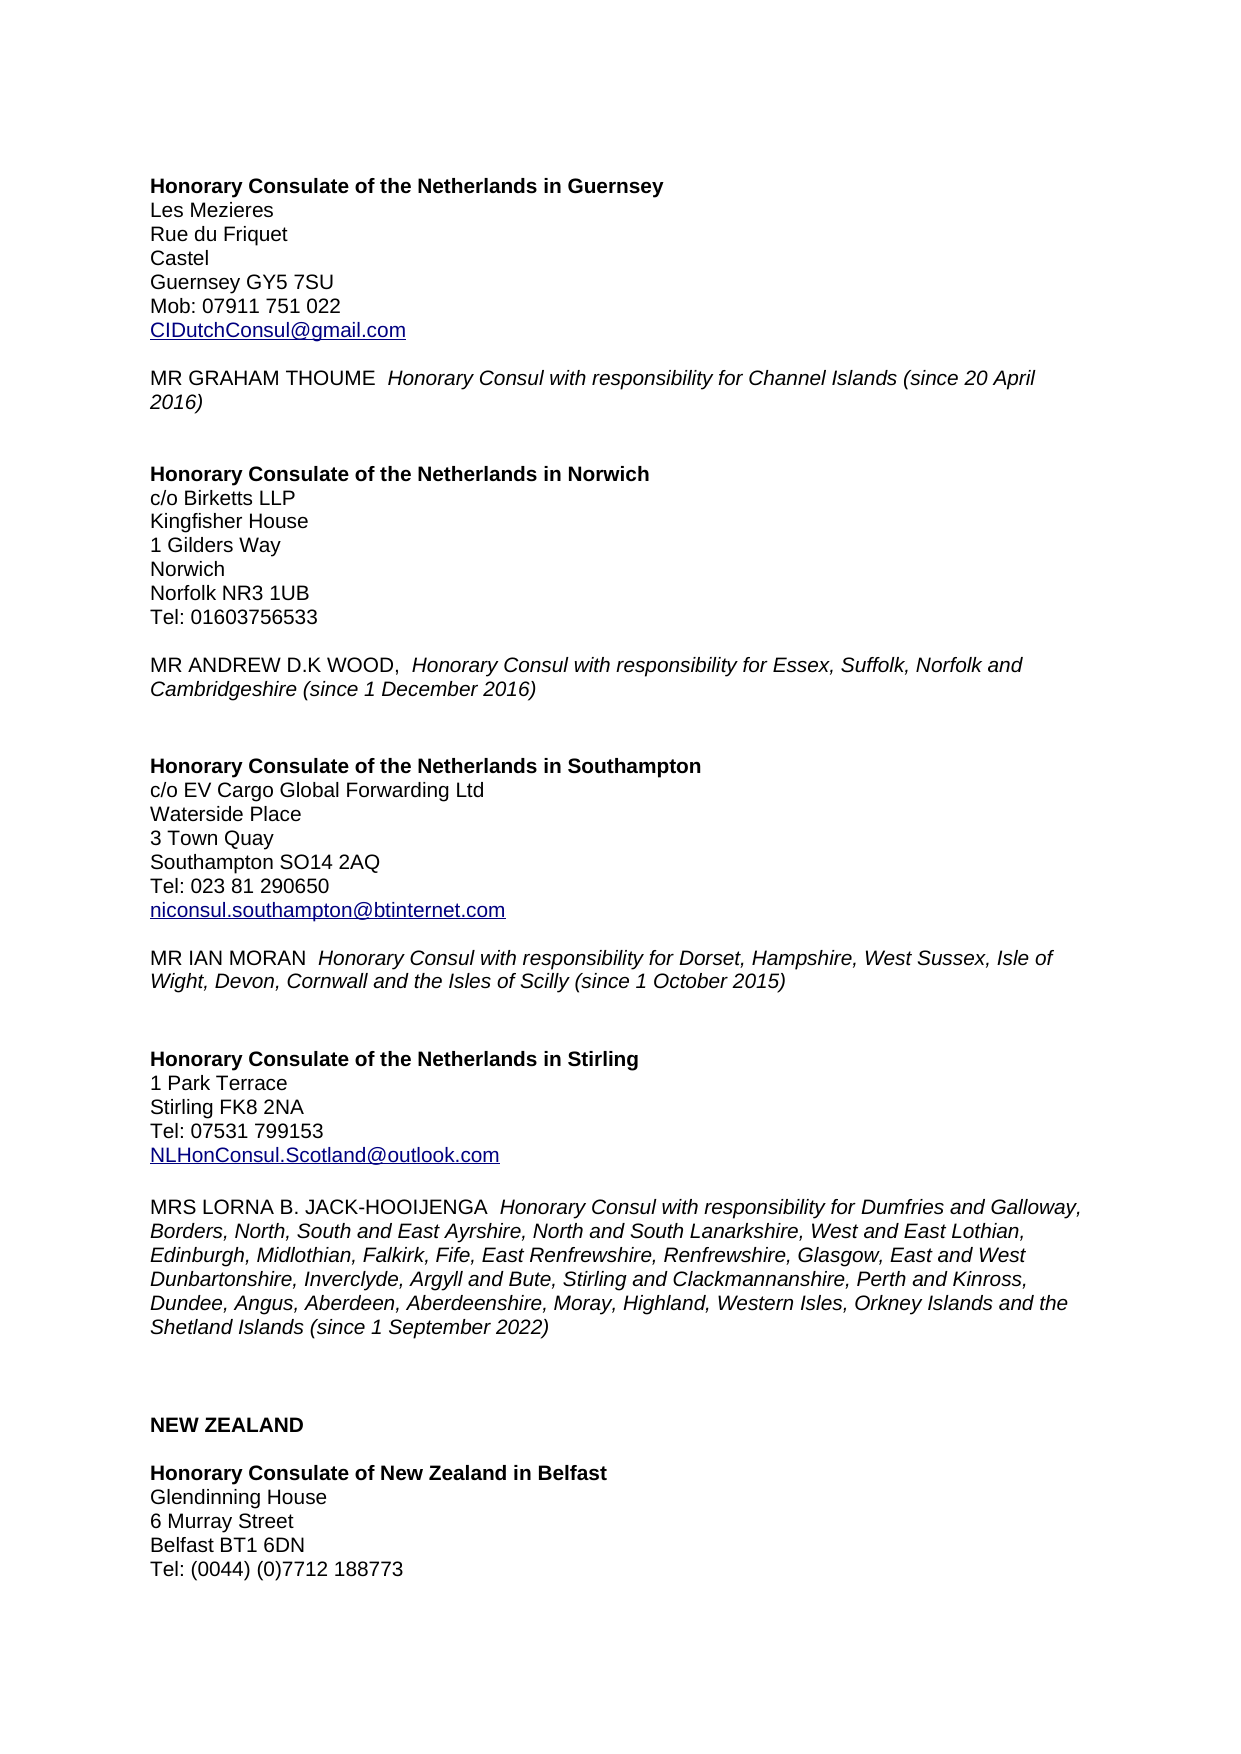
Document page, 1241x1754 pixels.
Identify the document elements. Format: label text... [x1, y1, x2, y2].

text Tel: (0044) (0)7712 188773 [150, 1557, 1090, 1581]
text MR IAN MORAN Honorary Consul with responsibility for Dorset, Hampshire, West Sussex, Isle of Wight, Devon, Cornwall and the Isles of Scilly (since 1 October 2015) [150, 945, 1090, 993]
text Belfast BT1 6DN [150, 1533, 1090, 1557]
text NLHonConsul.Scotland@outlook.com [150, 1142, 1090, 1166]
text Guernsey GY5 7SU [150, 270, 1090, 294]
text MRS LORNA B. JACK-HOOIJENGA Honorary Consul with responsibility for Dumfries and Galloway, Borders, North, South and East Ayrshire, North and South Lanarkshire, West and East Lothian, Edinburgh, Midlothian, Falkirk, Fife, East Renfrewshire, Renfrewshire, Glasgow, East and West Dunbartonshire, Inverclyde, Argyll and Bute, Stirling and Clackmannanshire, Perth and Kinross, Dundee, Angus, Aberdeen, Aberdeenshire, Moray, Highland, Western Isles, Orkney Islands and the Shetland Islands (since 1 September 2022) [150, 1195, 1090, 1339]
text 1 Park Terrace [150, 1071, 1090, 1094]
text Tel: 01603756533 [150, 605, 1090, 629]
text Castel [150, 246, 1090, 270]
text c/o EV Cargo Global Forwarding Ltd [150, 778, 1090, 802]
text 6 Murray Street [150, 1509, 1090, 1533]
text Glendinning House [150, 1485, 1090, 1509]
text Honorary Consulate of the Netherlands in Stirling [150, 1047, 1090, 1071]
text NEW ZEALAND [150, 1413, 1090, 1437]
text Southampton SO14 2AQ [150, 849, 1090, 873]
text 3 Town Quay [150, 826, 1090, 849]
text Honorary Consulate of the Netherlands in Southampton [150, 754, 1090, 778]
text Waterside Place [150, 802, 1090, 826]
text Tel: 07531 799153 [150, 1118, 1090, 1142]
text MR GRAHAM THOUME Honorary Consul with responsibility for Channel Islands (since 20 April 2016) [150, 366, 1090, 413]
text 1 Gilders Way [150, 533, 1090, 557]
text Honorary Consulate of the Netherlands in Norwich [150, 461, 1090, 485]
text Stirling FK8 2NA [150, 1094, 1090, 1118]
text Rue du Friquet [150, 222, 1090, 246]
text CIDutchConsul@gmail.com [150, 318, 1090, 342]
text c/o Birketts LLP [150, 485, 1090, 509]
text MR ANDREW D.K WOOD, Honorary Consul with responsibility for Essex, Suffolk, Norfolk and Cambridgeshire (since 1 December 2016) [150, 653, 1090, 701]
text Honorary Consulate of New Zealand in Belfast [150, 1461, 1090, 1485]
text Norfolk NR3 1UB [150, 581, 1090, 605]
text Honorary Consulate of the Netherlands in Guernsey [150, 174, 1090, 198]
text Tel: 023 81 290650 [150, 873, 1090, 897]
text Kingfisher House [150, 509, 1090, 533]
text Mob: 07911 751 022 [150, 294, 1090, 318]
text Les Mezieres [150, 198, 1090, 222]
text Norwich [150, 557, 1090, 581]
text niconsul.southampton@btinternet.com [150, 897, 1090, 921]
